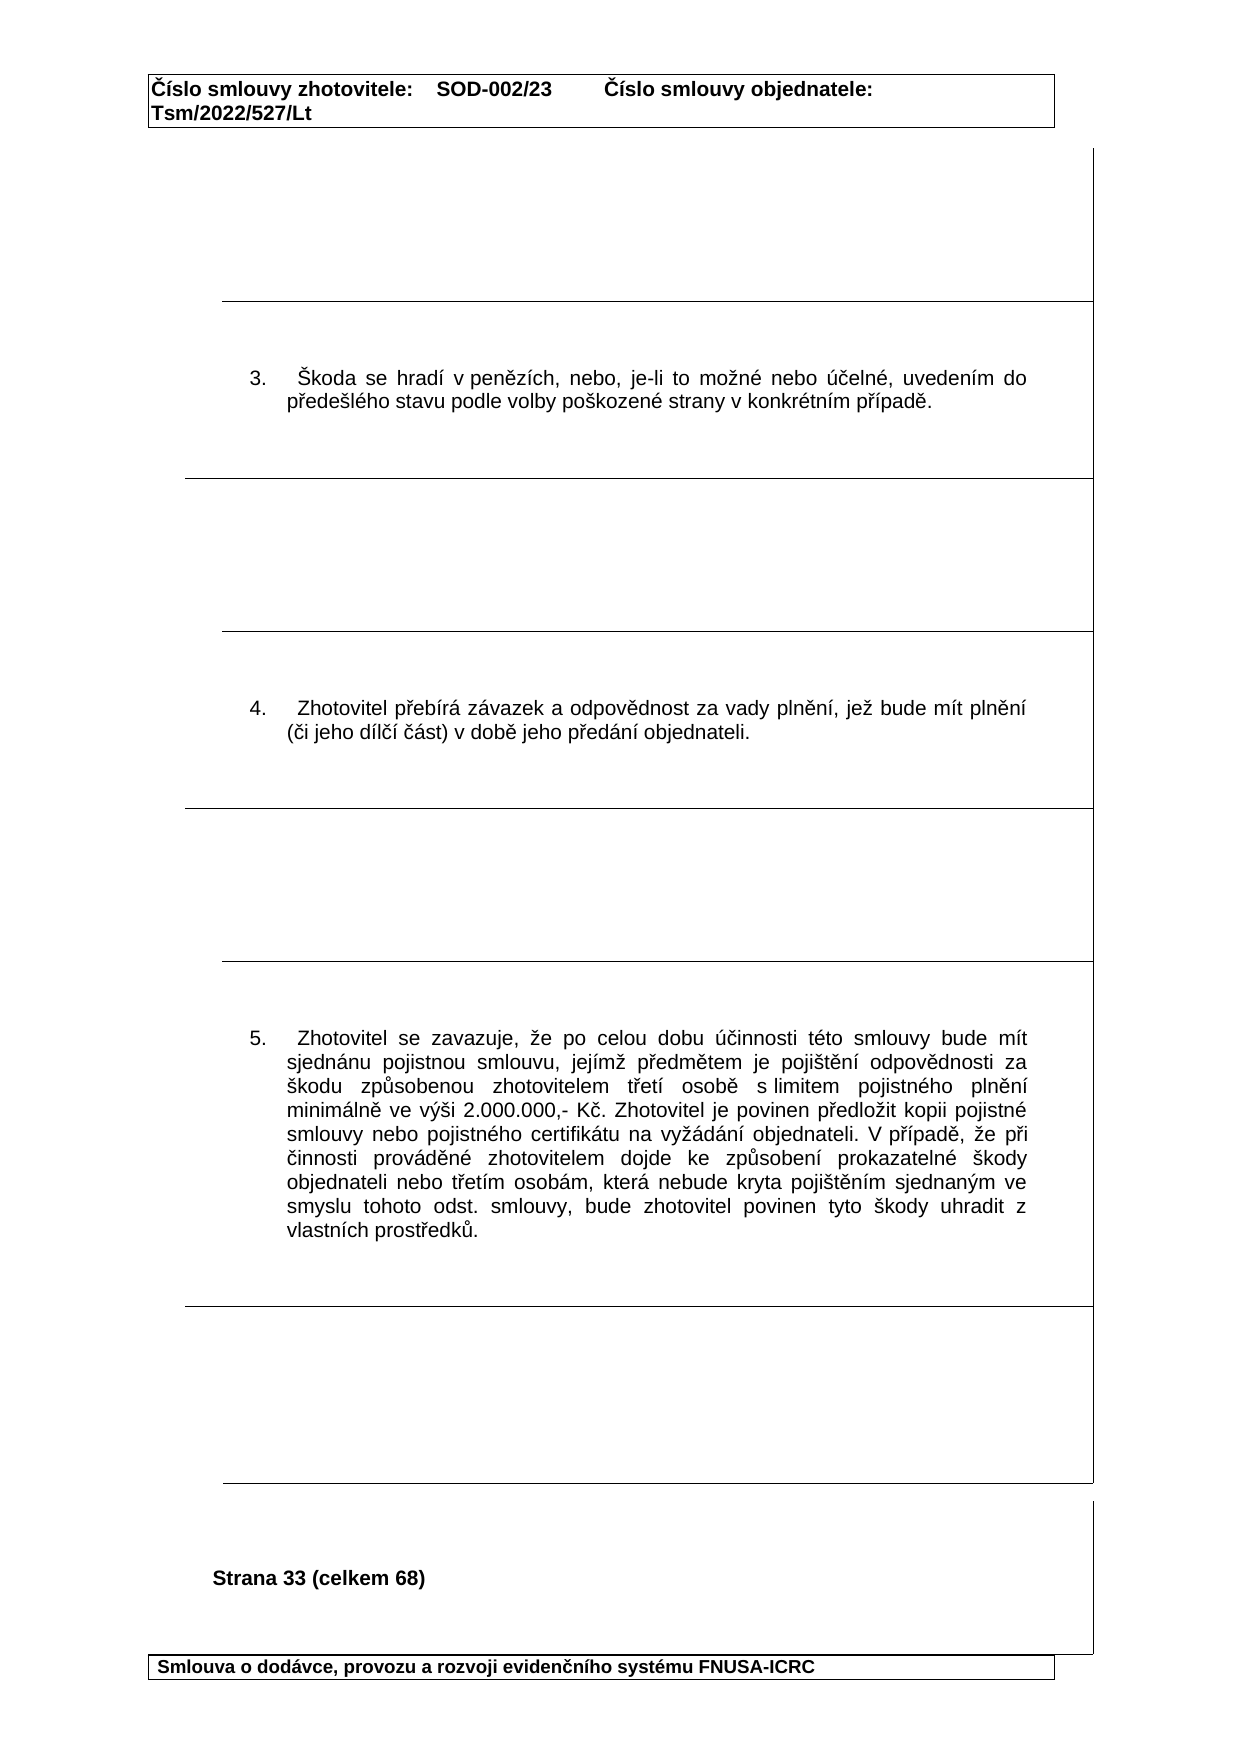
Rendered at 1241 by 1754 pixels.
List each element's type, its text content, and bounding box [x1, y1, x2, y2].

list Škoda se hradí v penězích, nebo, je-li to možné nebo účelné, uvedením do předešlého stavu podle volby poškozené strany v konkrétním případě. [185, 301, 1093, 478]
list Zhotovitel se zavazuje, že po celou dobu účinnosti této smlouvy bude mít sjednánu pojistnou smlouvu, jejímž předmětem je pojištění odpovědnosti za škodu způsobenou zhotovitelem třetí osobě s limitem pojistného plnění minimálně ve výši 2.000.000,- Kč. Zhotovitel je povinen předložit kopii pojistné smlouvy nebo pojistného certifikátu na vyžádání objednateli. V případě, že při činnosti prováděné zhotovitelem dojde ke způsobení prokazatelné škody objednateli nebo třetím osobám, která nebude kryta pojištěním sjednaným ve smyslu tohoto odst. smlouvy, bude zhotovitel povinen tyto škody uhradit z vlastních prostředků. [185, 961, 1093, 1306]
list Zhotovitel přebírá závazek a odpovědnost za vady plnění, jež bude mít plnění (či jeho dílčí část) v době jeho předání objednateli. [185, 631, 1093, 808]
